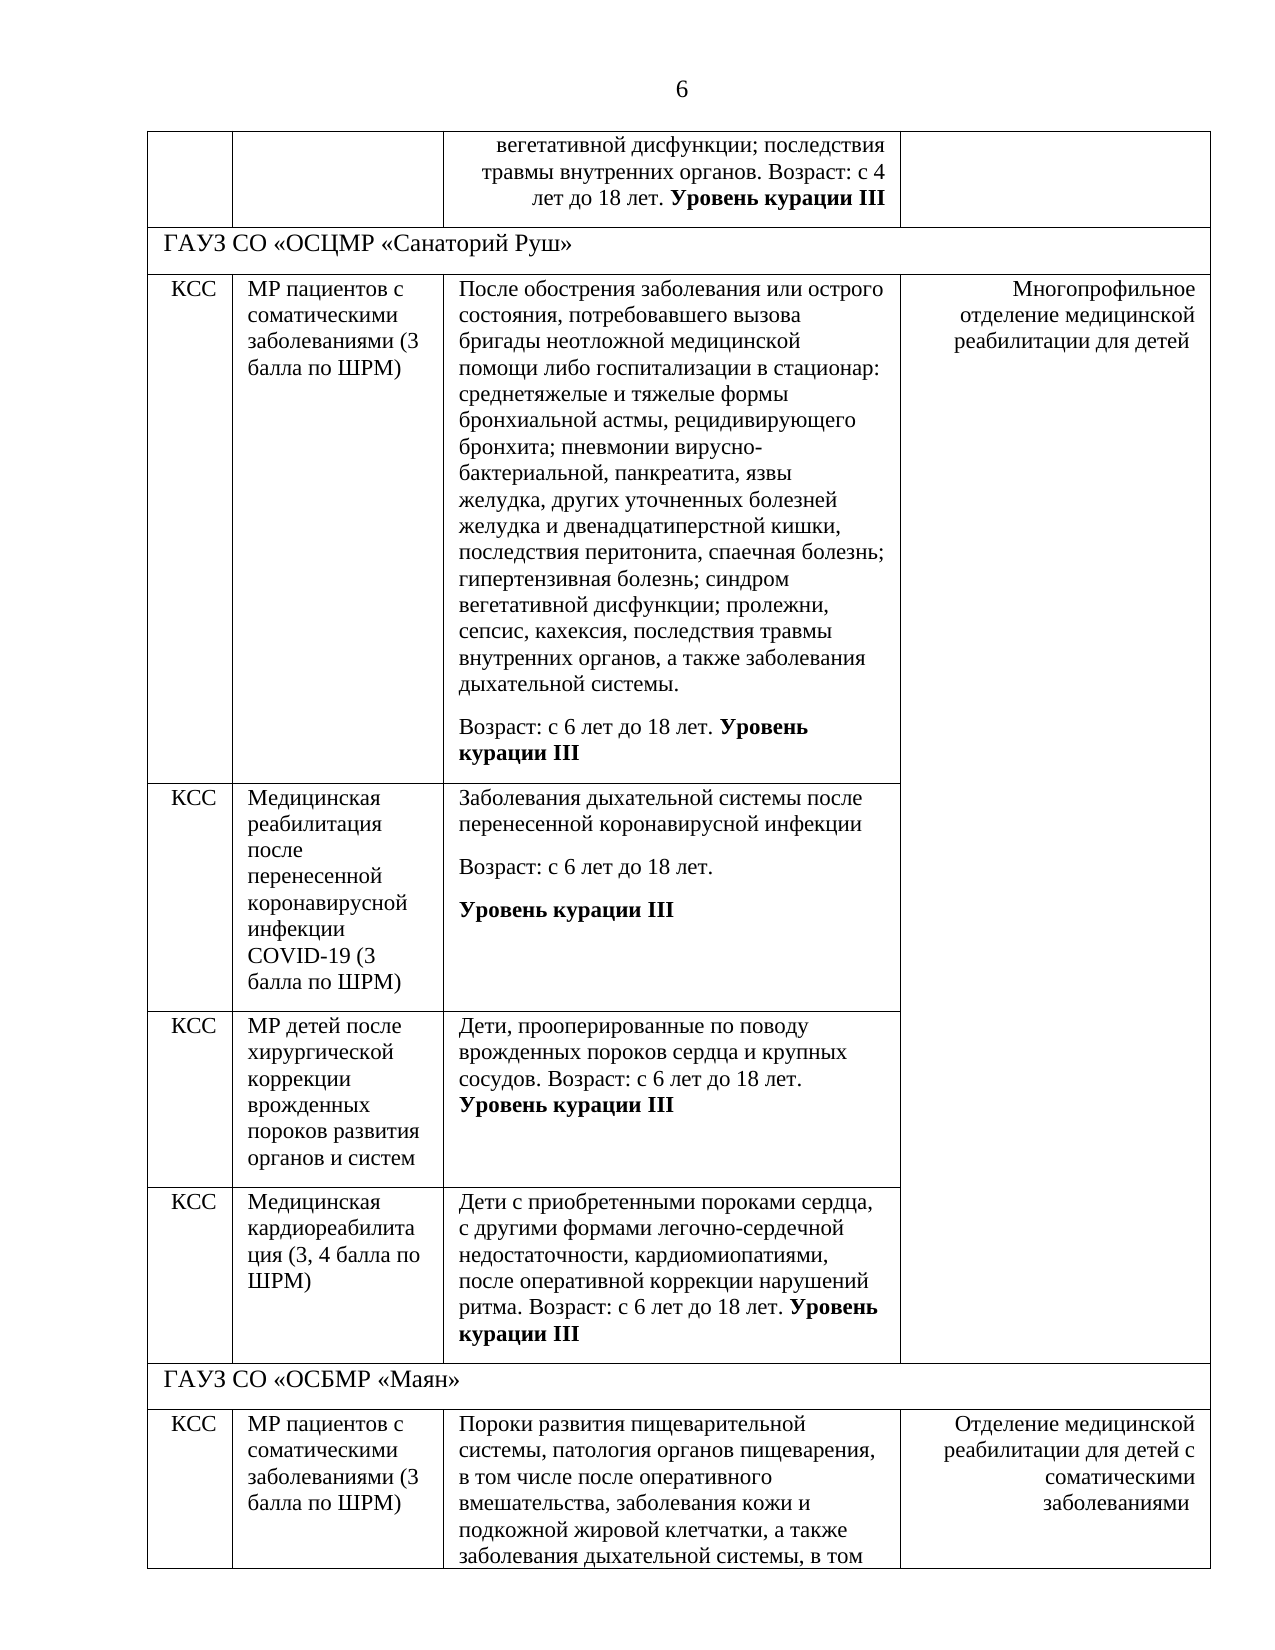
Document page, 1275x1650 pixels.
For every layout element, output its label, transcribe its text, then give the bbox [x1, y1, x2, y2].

table_cell КСС [148, 1410, 232, 1568]
table_cell [148, 132, 232, 227]
table_cell Заболевания дыхательной системы после перенесенной коронавирусной инфекции Возраст: с 6 лет до 18 лет. Уровень курации III [444, 784, 900, 1011]
table_cell КСС [148, 784, 232, 1011]
table_cell Дети с приобретенными пороками сердца, с другими формами легочно-сердечной недостаточности, кардиомиопатиями, после оперативной коррекции нарушений ритма. Возраст: с 6 лет до 18 лет. Уровень курации III [444, 1188, 900, 1363]
table_cell КСС [148, 1012, 232, 1187]
table_cell МР детей после хирургической коррекции врожденных пороков развития органов и систем [233, 1012, 443, 1187]
table_cell КСС [148, 275, 232, 782]
table_cell Пороки развития пищеварительной системы, патология органов пищеварения, в том числе после оперативного вмешательства, заболевания кожи и подкожной жировой клетчатки, а также заболевания дыхательной системы, в том [444, 1410, 900, 1568]
table_cell [233, 132, 443, 227]
table_cell КСС [148, 1188, 232, 1363]
table_cell вегетативной дисфункции; последствия травмы внутренних органов. Возраст: с 4 лет до 18 лет. Уровень курации III [444, 132, 900, 227]
table_cell Дети, прооперированные по поводу врожденных пороков сердца и крупных сосудов. Возраст: с 6 лет до 18 лет. Уровень курации III [444, 1012, 900, 1187]
table_cell Медицинская реабилитация после перенесенной коронавирусной инфекции COVID-19 (3 балла по ШРМ) [233, 784, 443, 1011]
table_cell После обострения заболевания или острого состояния, потребовавшего вызова бригады неотложной медицинской помощи либо госпитализации в стационар: среднетяжелые и тяжелые формы бронхиальной астмы, рецидивирующего бронхита; пневмонии вирусно-бактериальной, панкреатита, язвы желудка, других уточненных болезней желудка и двенадцатиперстной кишки, последствия перитонита, спаечная болезнь; гипертензивная болезнь; синдром вегетативной дисфункции; пролежни, сепсис, кахексия, последствия травмы внутренних органов, а также заболевания дыхательной системы. Возраст: с 6 лет до 18 лет. Уровень курации III [444, 275, 900, 782]
table_cell МР пациентов с соматическими заболеваниями (3 балла по ШРМ) [233, 275, 443, 782]
table_cell ГАУЗ СО «ОСБМР «Маян» [148, 1364, 1210, 1409]
table_cell ГАУЗ СО «ОСЦМР «Санаторий Руш» [148, 228, 1210, 274]
table_cell [901, 132, 1210, 227]
table_cell Медицинская кардиореабилитация (3, 4 балла по ШРМ) [233, 1188, 443, 1363]
table_cell МР пациентов с соматическими заболеваниями (3 балла по ШРМ) [233, 1410, 443, 1568]
table_cell Отделение медицинской реабилитации для детей с соматическими заболеваниями [901, 1410, 1210, 1568]
table_cell Многопрофильное отделение медицинской реабилитации для детей [901, 275, 1210, 1363]
